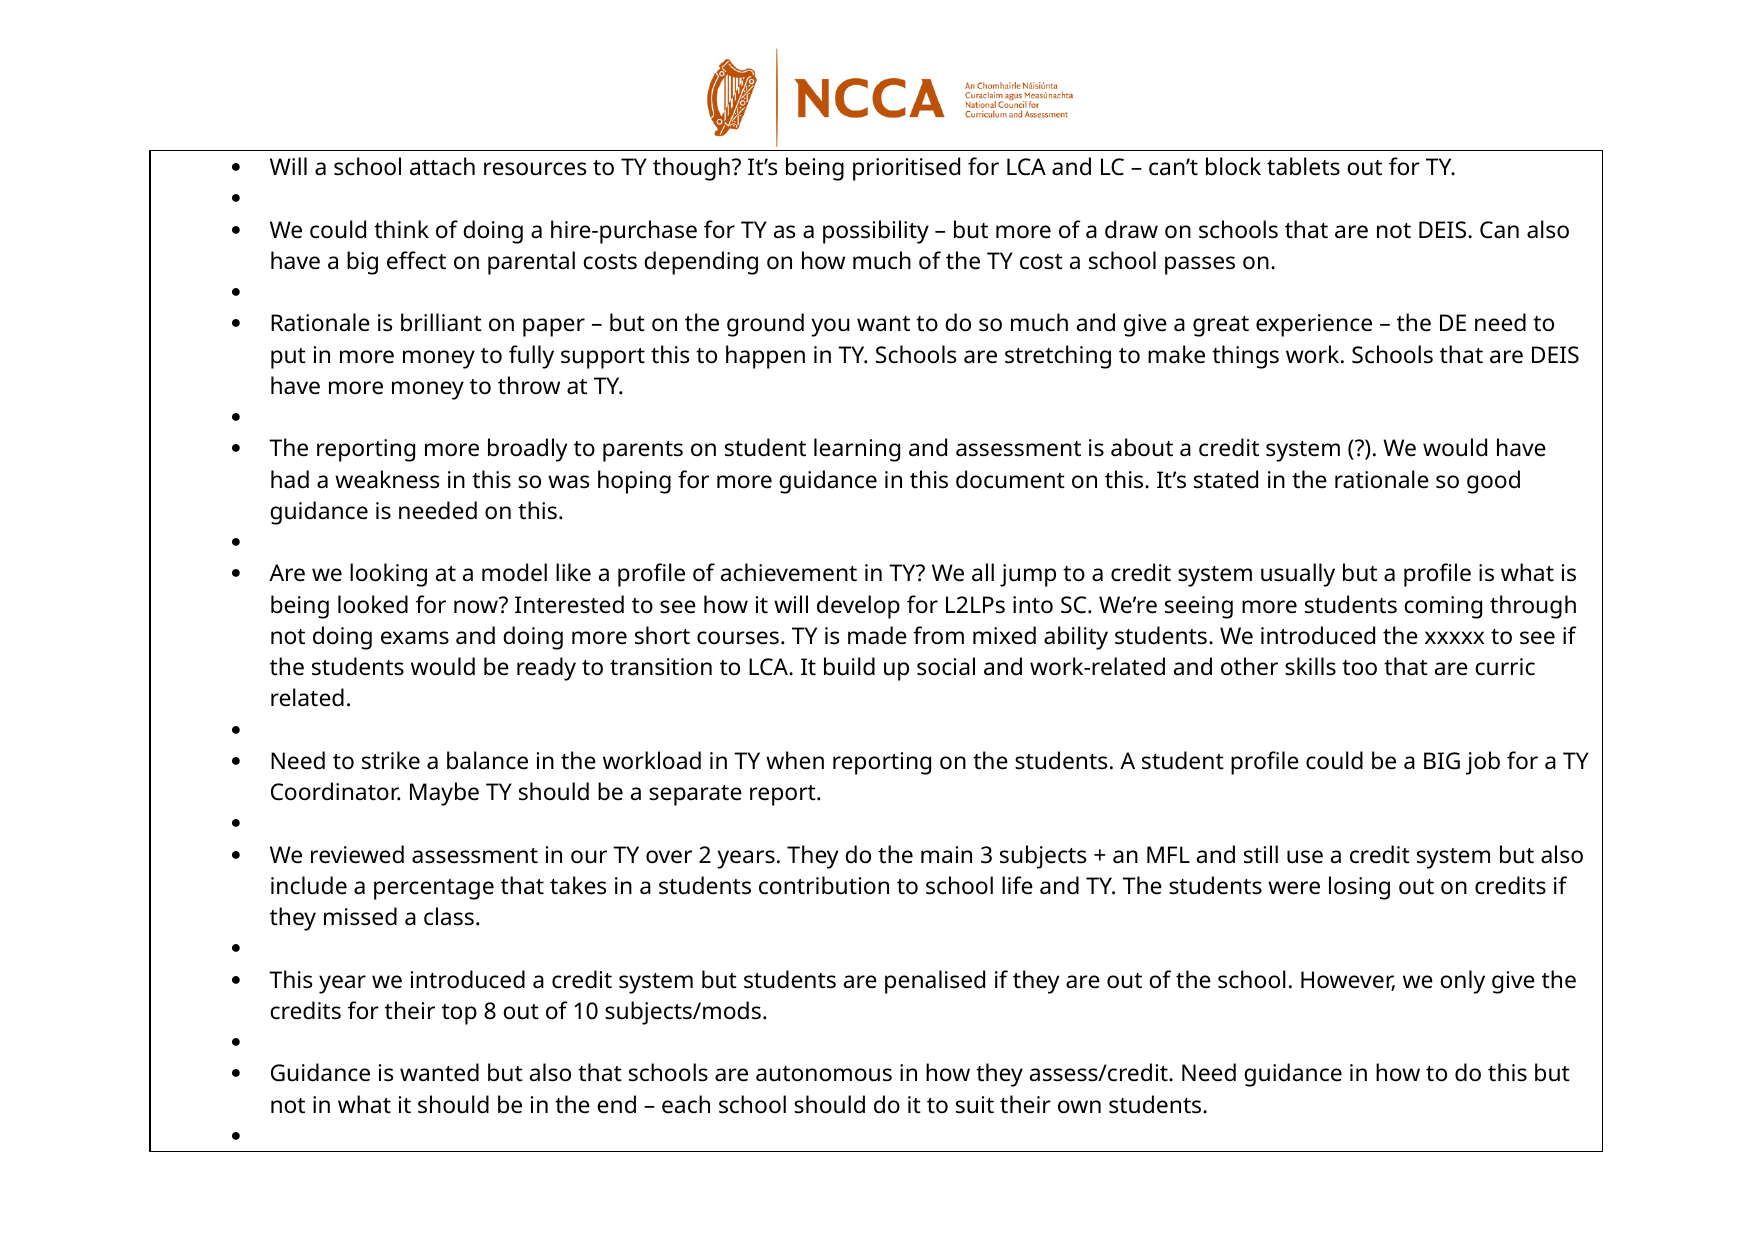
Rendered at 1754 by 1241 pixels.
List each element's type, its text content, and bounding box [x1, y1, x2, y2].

table_header Rationale and Aims The aims and rationale of the revised TY Programme Statement are aligned to the purpose and vision of the redeveloped senior cycle. They are intended to be clear and achievable within the context of the TY Programme Statement. (p. 6-7) What is your feedback in relation to the rationale of the TYPS? Where useful, quite broad and non-specific and the group felt they were doing a lot of this already without the need for a new statement. Doesn’t look that a lot will change from what we are doing. Is this good or bad? Afraid that a lot won’t change unless the rationale is not hammered home to the support service and school leadership. The aspirations of the rationale puts a lot of pressure on TY coordinators to enact this new statement. No huge change in terms of the rationale which is a good thing Glad that autonomy is emphasised Anxiety/Social Emotional wellbeing as well the academics are emphasised; this is great as they are so important Seems to be very student centred and focused on wellbeing Inclusive: Mentions the word Inclusion repeatedly: what is meant by this exactly? E. G There is no mention of a the TY fee that schools charge. Is this document asking schools to remove this charge? Is this what is meant by inclusive? Some schools charge up to 600 euro for TY Gaping ‘loop hole’ from one school to next. As a result, one cannot make TY compulsory as this fee can be far too much for some What does it mean by ‘equitable access’ It would be worried that soe parents don’t pay yet still get to do the TY This is unfair on students DE should Finance a module as opposed to a ty year if there is a cost issue – money from DE First time equitable was used in the rationale for a TY programme We welcome that it is there but it has implications Greater access- there should not be a barrier including funding but what that means in an implementation setting I there is a gulf Some students schools cannot afford it but now the word is her it needs to be supported by the DE Standardised TY fee across the board Are we just adding another year to senior cycle because in the new senior cycle there are a lot of TY elements in it Adaptable; this is good as different schools can have different programmes Flexibility is so important The rationale needs to be reiterated a sit is not designed for a three year academia programme for LC All funding needs to go to TY and not out into general school resources Waiting list for TY due to numbers that is an issue bigger than TY; this has implications for teacher allocation, room space So it is not available to everyone staff not available On the ground that means funding should be made available Union directives exist re class size So what is the criteria for accessing TY and not being allowed access it? The DE will have to fall into step to support this Students in special classes and those with SNA support may find it difficult to participate authentically Rationale reflects where the students are at the moment- seen as a positive Covers everything-comprehensive Embracing diversity- ethical change in society- nice to see it in the statement. How do we cater for this change in society? issue for schools to consider ‘TY offers time, space and autonomy to create enjoyable and meaningful educational experiences that support students in senior cycle while facilitating their engagement with a broader range of pathways and possibilities’. This sentence resonated well- school context important in tailoring their TY programme Phrase- not liked- ‘academic ‘treadmill’- suggestion change phrase or remove altogether. Meet the changes of how the world is going – responding to these changes The language is better Rationale stands as a guide Talks about technology sustainability and other new elements that are relevant to the modern world- the skills that they need as young adults – the rationale reflects this Autonomy and flexibility – but with more structures – gives as sense of direction Co-curricular and extra-curricular stuff Rationale assists in understanding the relevance of the SC programme as it moves on It doesn’t really mention the connection between JC and SC However it is a stand-alone programme and shouldn’t be part of the SC – but needs to have a connection Maybe more scaffolding in relation to the SC There is a balance that should be addressed Because of covid there has been an uptake in TY - Shouldn’t be presented as an academic year - Welcome the flexibility to design own programme and the potential to review it and change it each year. Rationale is very ambitious …the word flourish puts a lot of pressure on the TY to deliver happy to see it there but need to emphasise it is aspirational maybe include help flourish, needed to flourish. It encompasses the holistic approach to the design of the programme Needs to be something more concrete about the core subjects in the rationale It needs to be clear about how much of the LC course should/shouldn’t be covered in the TY programme The rationale speaks too much towards the aspirational holistic personal development of the student and should speak more about the programme Middle of the 3rd paragraph include core academic learning will continue Rather than insulate from the stresses and anxieties ……include develop strategies to deal with anxieties and stresses Rationale would benefit from being condensed it is very long less of a sentence more bullets “expanding dig and tech elements” – really comes down to the resources in your school. We signed up to OIDE’s digital portfolio. We’re thinking would we move to be a device-school for SC? There is a great emphasis coming down through SC that are tech/digital related. Will a school attach resources to TY though? It’s being prioritised for LCA and LC – can’t block tablets out for TY. We could think of doing a hire-purchase for TY as a possibility – but more of a draw on schools that are not DEIS. Can also have a big effect on parental costs depending on how much of the TY cost a school passes on. Rationale is brilliant on paper – but on the ground you want to do so much and give a great experience – the DE need to put in more money to fully support this to happen in TY. Schools are stretching to make things work. Schools that are DEIS have more money to throw at TY. The reporting more broadly to parents on student learning and assessment is about a credit system (?). We would have had a weakness in this so was hoping for more guidance in this document on this. It’s stated in the rationale so good guidance is needed on this. Are we looking at a model like a profile of achievement in TY? We all jump to a credit system usually but a profile is what is being looked for now? Interested to see how it will develop for L2LPs into SC. We’re seeing more students coming through not doing exams and doing more short courses. TY is made from mixed ability students. We introduced the xxxxx to see if the students would be ready to transition to LCA. It build up social and work-related and other skills too that are curric related. Need to strike a balance in the workload in TY when reporting on the students. A student profile could be a BIG job for a TY Coordinator. Maybe TY should be a separate report. We reviewed assessment in our TY over 2 years. They do the main 3 subjects + an MFL and still use a credit system but also include a percentage that takes in a students contribution to school life and TY. The students were losing out on credits if they missed a class. This year we introduced a credit system but students are penalised if they are out of the school. However, we only give the credits for their top 8 out of 10 subjects/mods. Guidance is wanted but also that schools are autonomous in how they assess/credit. Need guidance in how to do this but not in what it should be in the end – each school should do it to suit their own students. Reporting and assessment doesn’t always have to fall down to a credit system. We also use the school ethos to award TY students and recognise their contribution to other areas in TY. Like the “other areas of learning” in the JCPA. Giving a cert based on a portfolio is not reliable if done by the one person (usually falls on the TY Coord). – we need a system. “the personal , social, emotional, etc.” – get the rationale here but the kids still have to do an LC – there’s still a massive gap in the move from JC to LC. Would like to see a set Irish, English. Maths course devised for TY. This would reduce the disadvantage for the students in TY and reduce the teachers temptation to squeeze in LC-based work. TY allows them to develop their skills into SC and this could also work in the core subjects – Irish, Eng and Maths – is there a set % of what LC content could become part of it. It’s about promoting an equitable access – but doing a 3-year LC programme doesn’t contribute to this. Pilot programme – mainstream to work. xxxxx – Children with special needs, SEN. Not catered for in this statement, previous practice of channelling into LCA. For the able body/academic young person this is fine but not diverse enough, what about all abilities. The facilitation of inclusion takes significant planning and often they are excluded Coherence between routines in units and TY Consideration that students with additional needs did to be specifically catered for Resources – funding needs to be consistent. Equity across all schools. Rural school – buses are incredibly difficult. Workshops are so expensive. Very relevant to refer to sustainability and the rapid changes. Don’t like the reference to the academic treadmill – maybe different wording is more appropriate – we cannot insulate people from life, they will have stressors. Like the reference to the value and contribution each student. The experience will vary a lot for each student and when we reflect on the experience at the end of the year, it is good to think about each student and their experience. Little things for one can be big things for another. Top of page 7: Promoting equitable access to the programme – how can it be equitable when it is fee-paying within the school, the cost is also different depending on the school. The programme is all about money but not every student has money. Cost varies per school. Needs to be funded by the state to be equitable. As programme coordinator, then it is about managing expectations and using the local facilities as much as possible. It’s very challenging to provide an engaging programme within a tight budget. We have equitable access already, for DEIS schools, they can run it for 60 Euro. Cost is very different even across DEIS schools. “All students should have access in 2024”: this is aspirational unless it is linked to extra funding and extra allocations for teachers. If we are to offer the programme to all students, then we can’t cap classes at 24 students. It is true that they develop mature relationships They like the qualities that are referenced in the rationale. “Evolving continuously “– good that this is referenced and this does happen on the ground. Last sentence is also good. What is your feedback in relation to the aims of a TY programme? (Discussion aid: The aims begin with A school’s TY programme will. Perhaps ask to share thoughts on the 4 aims (Nurture, Create, Expand , Evolve) Wording here is an issue more than anything else ‘Enjoyable learning experience’ should read as ‘opportunities for enjoyable learning experiences’ Curriculum designed by the school – further Clarification and more ideas required was it always there More ideas on school based modules to prompt your thinking in your own context A full day Inservice on schools coming together and what they do within their context Reference to future pathways is good and that there is something out there for everyone. It is good that it is preparing for life. Love the career element to it, it is within most TY programmes already but it is very good to have it. Maybe more reference to the “self development” of students Evidence-informed reflection and renewal – this wording is a little ambiguous- is this about the student reflection or is it about evaluation of the programme. Like the first aim, “building on their previous experience” Aims are appropriate, perhaps to reiterate it’s a TY stand alone programme and not the first year of the LCE programme Skills missing in the aims- should they referenced? ‘ Evidence-informed reflection’- concern with workload this may place on schools, teachers and TY coordinators. What would this look like for schools? What evidence would be required for DE inspectorate? When would evidence be gathered- sometimes the evidence may not be seen immediately, e.g., students looking back 2 or 3 years later. Possible GDPR issues in gathering evidence sighted. Should ‘Nurture’ focus more on just the student, i.e., the school community. Would this be more beneficial? Nurture piece is where the autonomy lies – it maybe should have a bit of scaffolding – a recommendations page possibly? Maybe without the focus on curriculum but structure pieces in that reflect it. It is a challenge to get the balance right Cost is problematic – different for all schools It is important that the TYP is fun and it is good to see it in the rationale Need a bit more focus on the buy-in from the wider school community especially teachers – shouldn’t be left up to the TY teachers Word curriculum needs to be defined ..do you mean TY programme? If so say that… Curriculum gives the impression that schools need schemes of work etc included in a document…we don’t use that word curriculum anymore? Where are we going with this word it is very prescribed. Why are we including the home ? this is problematic we don’t have control, ….enjoyable is subjective ..replace with meaningful /fulfilling ..life isn’t always enjoyable Like it Evidence-informed renewal processes is worrying here we are waiting to see if this is clarified later in the document certainly don’t want the evidence to be huge and weighty documentation ..like the idea of reflection and renewal that is beautiful It comes down to home support for the individual student – the urban vs rural divide kicks in here and a Dublin-based school can get to more resources than a rural school. The aims are broad enough and encapsulate what is wanted for a TY student. For a rural school money kicks in a lot for busses to just get to places. Funding networks for rural schools could be looked at by the DE. Diverse student pathways need the contacts in the community, which can be difficult for a rural school. But – we also want the students to attend school and not just TY programmes in other places/businesses. We need to embrace what TY is about – difficult to get the balance. We find it hard to get the students to apply to these types of outside placement resources. It’s the same kids who apply all the time. State-indemnity is great as all students are covered by insurance, wherever they go – even in the EU. “Create” – I don’t get it because – not sure about it at home as parents put a lot of emphasis back on the school and teachers. (was explained by a TYTPN person). Can you do TY if you are home-schooled? It captures a lot, what you would want it to Design restrictions – access to resources Capitation – is funding channelled into TY or school generally There is a need to elaborate on previous experiences in Aim 1. Are the previous experiences limited to JC and in classroom or can it include other areas outside of the classroom. The four aims are just replacement of what was there previous – not sure why we are doing all this for a rebrand. Same as rationale - Doesn’t look that a lot will change from what we are doing. Is this good or bad? Afraid that a lot won’t change unless the rationale is not hammered home to the support service and school leadership. Are schools expected to figure out how to align their programme to the aims without any guidance on how to do this. Are there any areas which are overlooked or could be emphasised more? Clarity around the vetting of students – there are restrictions around the age of the students – if they are 15 it can be problematic The students should experience a good experience What is new about the TYPS – is it not like the old one? Not sure what has been discovered? – What has the research shown? – Not really seeing it in the document There is a more structured approach Community work is a new element – this is useful? There is always a fight for resources (in terms for example of work experience) A timetable could be useful for community interactions- or “social concerns” piece Would be nice to include make then more adventurous /push them outside their comfort zone …explore Include exploration in point 2 No mention of the extra-curricular aspect of TY Is the third aim specific enough about preparing for the world of work and career development? The rationale is quite long, it is hard to explain what TY is about – could there be a shorter explanation of what TY is – that could be used to explain it to students, especially students and parents who are new to the Irish education system. ‘Evolve’ should be reemphasised as this is a Rapidly changing world ‘Sustainable’ piece should re reemphasised ; one needs to evolve to be sustainable Very broad here which is a good thing How will coordinators be supported in implementing this programme. The CPD needs to be targeted to those in TY leadership roles first. NB**** There is no reference to creating a sense of accountability in students and for them to take more responsibility for their actions. The sentence on broad reporting needs to be clarified. It is too broad as it is. It is grand the way I am reporting on until the DE inspectorate come and I get crucified over how I do this. Needs to emphasise that the TY coordinator is not liable for the experience students have. [151, 151, 1602, 1151]
